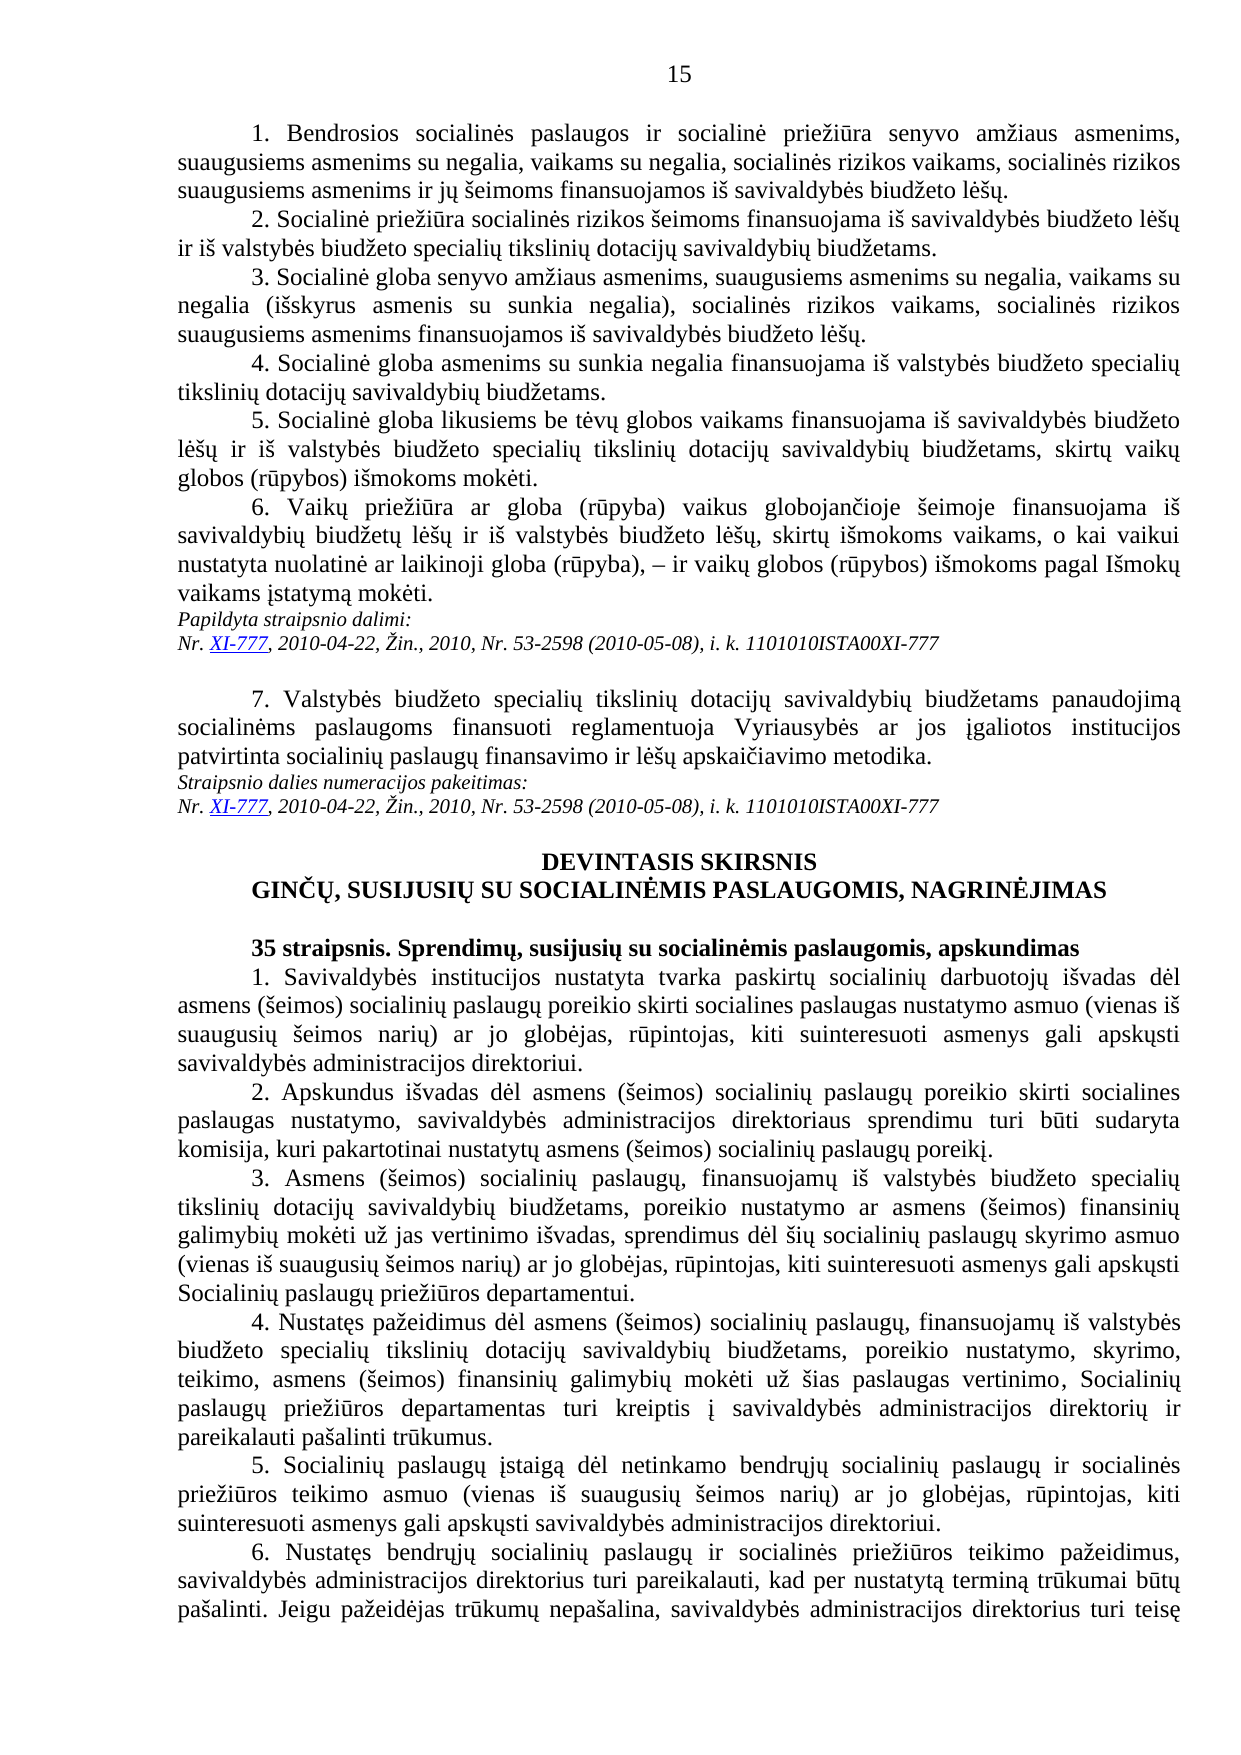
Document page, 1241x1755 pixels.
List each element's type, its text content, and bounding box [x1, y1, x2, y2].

text 7. Valstybės biudžeto specialių tikslinių dotacijų savivaldybių biudžetams panaudojimą socialinėms paslaugoms finansuoti reglamentuoja Vyriausybės ar jos įgaliotos institucijos patvirtinta socialinių paslaugų finansavimo ir lėšų apskaičiavimo metodika. [177, 684, 1181, 770]
text 35 straipsnis. Sprendimų, susijusių su socialinėmis paslaugomis, apskundimas [177, 933, 1181, 962]
text 6. Vaikų priežiūra ar globa (rūpyba) vaikus globojančioje šeimoje finansuojama iš savivaldybių biudžetų lėšų ir iš valstybės biudžeto lėšų, skirtų išmokoms vaikams, o kai vaikui nustatyta nuolatinė ar laikinoji globa (rūpyba), – ir vaikų globos (rūpybos) išmokoms pagal Išmokų vaikams įstatymą mokėti. [177, 492, 1181, 607]
text Nr. XI-777, 2010-04-22, Žin., 2010, Nr. 53-2598 (2010-05-08), i. k. 1101010ISTA00XI-777 [177, 631, 1181, 655]
text Straipsnio dalies numeracijos pakeitimas: [177, 770, 1181, 794]
text 2. Socialinė priežiūra socialinės rizikos šeimoms finansuojama iš savivaldybės biudžeto lėšų ir iš valstybės biudžeto specialių tikslinių dotacijų savivaldybių biudžetams. [177, 204, 1181, 262]
text 3. Socialinė globa senyvo amžiaus asmenims, suaugusiems asmenims su negalia, vaikams su negalia (išskyrus asmenis su sunkia negalia), socialinės rizikos vaikams, socialinės rizikos suaugusiems asmenims finansuojamos iš savivaldybės biudžeto lėšų. [177, 262, 1181, 348]
text DEVINTASIS SKIRSNIS [177, 847, 1181, 876]
text Nr. XI-777, 2010-04-22, Žin., 2010, Nr. 53-2598 (2010-05-08), i. k. 1101010ISTA00XI-777 [177, 794, 1181, 818]
text 4. Socialinė globa asmenims su sunkia negalia finansuojama iš valstybės biudžeto specialių tikslinių dotacijų savivaldybių biudžetams. [177, 348, 1181, 406]
text 5. Socialinių paslaugų įstaigą dėl netinkamo bendrųjų socialinių paslaugų ir socialinės priežiūros teikimo asmuo (vienas iš suaugusių šeimos narių) ar jo globėjas, rūpintojas, kiti suinteresuoti asmenys gali apskųsti savivaldybės administracijos direktoriui. [177, 1451, 1181, 1537]
text 2. Apskundus išvadas dėl asmens (šeimos) socialinių paslaugų poreikio skirti socialines paslaugas nustatymo, savivaldybės administracijos direktoriaus sprendimu turi būti sudaryta komisija, kuri pakartotinai nustatytų asmens (šeimos) socialinių paslaugų poreikį. [177, 1077, 1181, 1163]
text 4. Nustatęs pažeidimus dėl asmens (šeimos) socialinių paslaugų, finansuojamų iš valstybės biudžeto specialių tikslinių dotacijų savivaldybių biudžetams, poreikio nustatymo, skyrimo, teikimo, asmens (šeimos) finansinių galimybių mokėti už šias paslaugas vertinimo, Socialinių paslaugų priežiūros departamentas turi kreiptis į savivaldybės administracijos direktorių ir pareikalauti pašalinti trūkumus. [177, 1307, 1181, 1451]
text 1. Savivaldybės institucijos nustatyta tvarka paskirtų socialinių darbuotojų išvadas dėl asmens (šeimos) socialinių paslaugų poreikio skirti socialines paslaugas nustatymo asmuo (vienas iš suaugusių šeimos narių) ar jo globėjas, rūpintojas, kiti suinteresuoti asmenys gali apskųsti savivaldybės administracijos direktoriui. [177, 962, 1181, 1077]
text 3. Asmens (šeimos) socialinių paslaugų, finansuojamų iš valstybės biudžeto specialių tikslinių dotacijų savivaldybių biudžetams, poreikio nustatymo ar asmens (šeimos) finansinių galimybių mokėti už jas vertinimo išvadas, sprendimus dėl šių socialinių paslaugų skyrimo asmuo (vienas iš suaugusių šeimos narių) ar jo globėjas, rūpintojas, kiti suinteresuoti asmenys gali apskųsti Socialinių paslaugų priežiūros departamentui. [177, 1163, 1181, 1307]
text 1. Bendrosios socialinės paslaugos ir socialinė priežiūra senyvo amžiaus asmenims, suaugusiems asmenims su negalia, vaikams su negalia, socialinės rizikos vaikams, socialinės rizikos suaugusiems asmenims ir jų šeimoms finansuojamos iš savivaldybės biudžeto lėšų. [177, 118, 1181, 204]
text GINČŲ, SUSIJUSIŲ SU SOCIALINĖMIS PASLAUGOMIS, NAGRINĖJIMAS [177, 876, 1181, 904]
text Papildyta straipsnio dalimi: [177, 607, 1181, 631]
text 5. Socialinė globa likusiems be tėvų globos vaikams finansuojama iš savivaldybės biudžeto lėšų ir iš valstybės biudžeto specialių tikslinių dotacijų savivaldybių biudžetams, skirtų vaikų globos (rūpybos) išmokoms mokėti. [177, 406, 1181, 492]
text 6. Nustatęs bendrųjų socialinių paslaugų ir socialinės priežiūros teikimo pažeidimus, savivaldybės administracijos direktorius turi pareikalauti, kad per nustatytą terminą trūkumai būtų pašalinti. Jeigu pažeidėjas trūkumų nepašalina, savivaldybės administracijos direktorius turi teisę [177, 1537, 1181, 1623]
